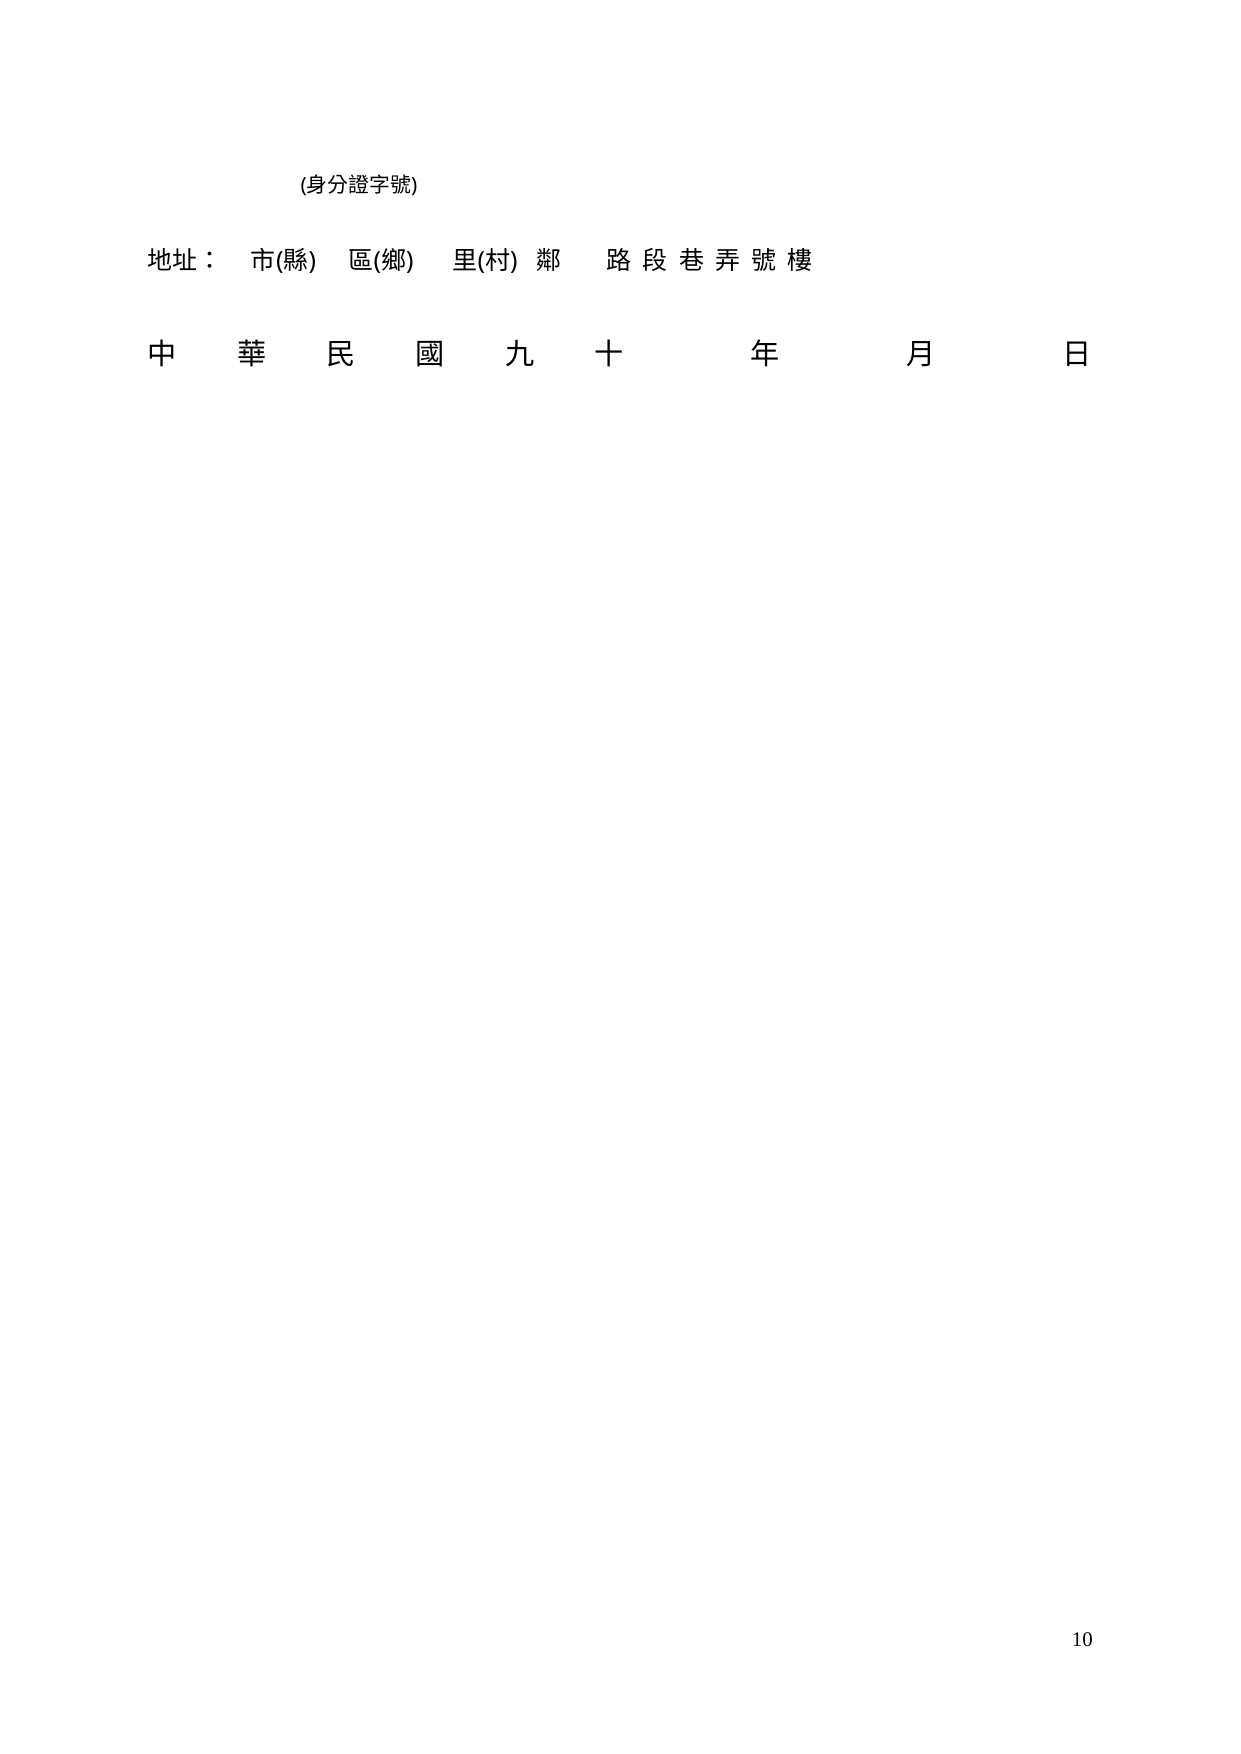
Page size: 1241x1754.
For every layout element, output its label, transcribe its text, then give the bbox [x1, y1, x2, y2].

text 中華民國九十 年 月 日 [148, 314, 1092, 389]
text 地址： 市(縣) 區(鄉) 里(村) 鄰 路 段 巷 弄 號 樓 [148, 239, 1092, 277]
text (身分證字號) [148, 164, 1092, 202]
